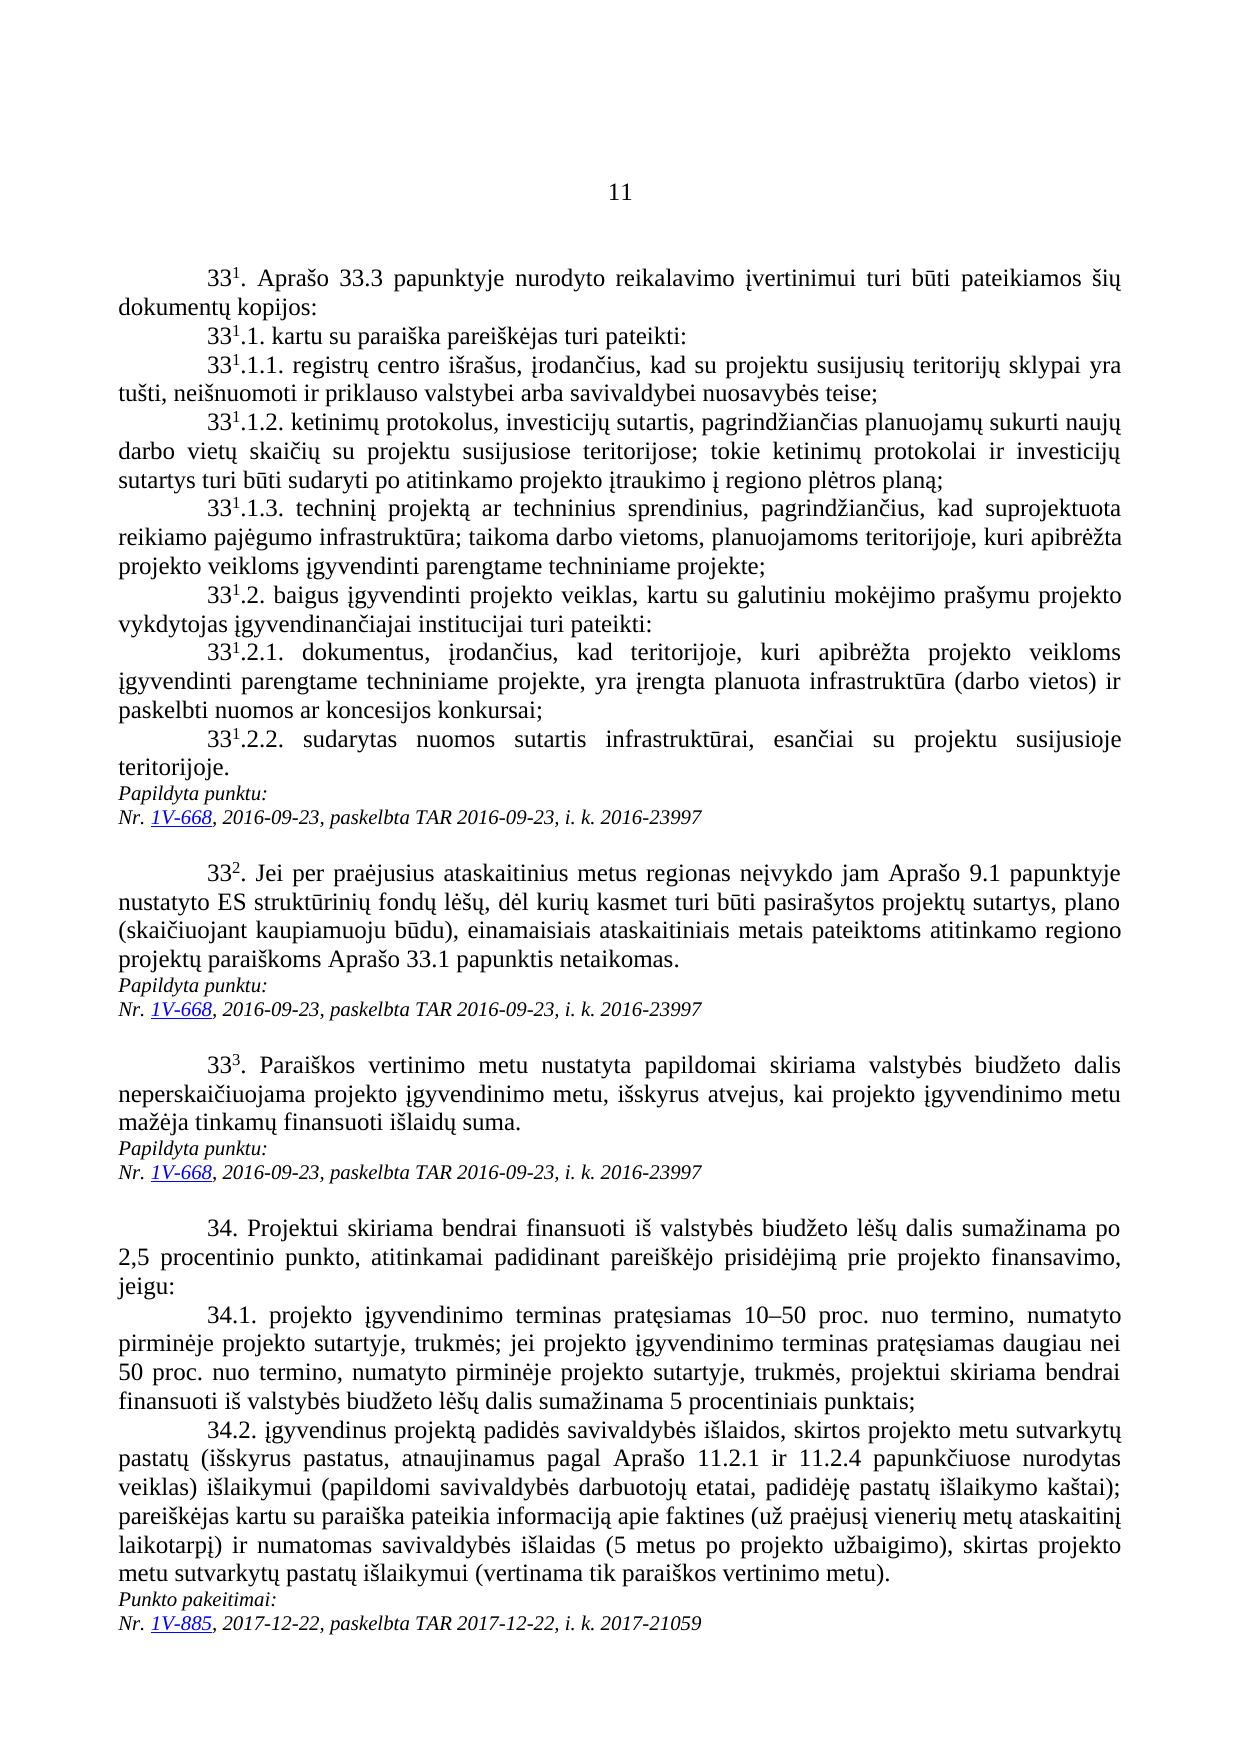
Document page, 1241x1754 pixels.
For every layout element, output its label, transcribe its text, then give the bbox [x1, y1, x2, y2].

text 331.2.2. sudarytas nuomos sutartis infrastruktūrai, esančiai su projektu susijusioje teritorijoje. [118, 724, 1122, 781]
text 331.1.1. registrų centro išrašus, įrodančius, kad su projektu susijusių teritorijų sklypai yra tušti, neišnuomoti ir priklauso valstybei arba savivaldybei nuosavybės teise; [118, 350, 1122, 407]
text 331.2.1. dokumentus, įrodančius, kad teritorijoje, kuri apibrėžta projekto veikloms įgyvendinti parengtame techniniame projekte, yra įrengta planuota infrastruktūra (darbo vietos) ir paskelbti nuomos ar koncesijos konkursai; [118, 637, 1122, 724]
text Papildyta punktu: [118, 973, 1122, 997]
text 333. Paraiškos vertinimo metu nustatyta papildomai skiriama valstybės biudžeto dalis neperskaičiuojama projekto įgyvendinimo metu, išskyrus atvejus, kai projekto įgyvendinimo metu mažėja tinkamų finansuoti išlaidų suma. [118, 1050, 1122, 1136]
text 331.1. kartu su paraiška pareiškėjas turi pateikti: [118, 321, 1122, 350]
text Nr. 1V-668, 2016-09-23, paskelbta TAR 2016-09-23, i. k. 2016-23997 [118, 805, 1122, 829]
text Punkto pakeitimai: [118, 1587, 1122, 1611]
text Nr. 1V-668, 2016-09-23, paskelbta TAR 2016-09-23, i. k. 2016-23997 [118, 1160, 1122, 1184]
text Papildyta punktu: [118, 1136, 1122, 1160]
text 331.2. baigus įgyvendinti projekto veiklas, kartu su galutiniu mokėjimo prašymu projekto vykdytojas įgyvendinančiajai institucijai turi pateikti: [118, 580, 1122, 637]
text Nr. 1V-668, 2016-09-23, paskelbta TAR 2016-09-23, i. k. 2016-23997 [118, 997, 1122, 1021]
text 331.1.3. techninį projektą ar techninius sprendinius, pagrindžiančius, kad suprojektuota reikiamo pajėgumo infrastruktūra; taikoma darbo vietoms, planuojamoms teritorijoje, kuri apibrėžta projekto veikloms įgyvendinti parengtame techniniame projekte; [118, 493, 1122, 580]
text Papildyta punktu: [118, 781, 1122, 805]
text Nr. 1V-885, 2017-12-22, paskelbta TAR 2017-12-22, i. k. 2017-21059 [118, 1611, 1122, 1635]
text 332. Jei per praėjusius ataskaitinius metus regionas neįvykdo jam Aprašo 9.1 papunktyje nustatyto ES struktūrinių fondų lėšų, dėl kurių kasmet turi būti pasirašytos projektų sutartys, plano (skaičiuojant kaupiamuoju būdu), einamaisiais ataskaitiniais metais pateiktoms atitinkamo regiono projektų paraiškoms Aprašo 33.1 papunktis netaikomas. [118, 858, 1122, 973]
text 34.2. įgyvendinus projektą padidės savivaldybės išlaidos, skirtos projekto metu sutvarkytų pastatų (išskyrus pastatus, atnaujinamus pagal Aprašo 11.2.1 ir 11.2.4 papunkčiuose nurodytas veiklas) išlaikymui (papildomi savivaldybės darbuotojų etatai, padidėję pastatų išlaikymo kaštai); pareiškėjas kartu su paraiška pateikia informaciją apie faktines (už praėjusį vienerių metų ataskaitinį laikotarpį) ir numatomas savivaldybės išlaidas (5 metus po projekto užbaigimo), skirtas projekto metu sutvarkytų pastatų išlaikymui (vertinama tik paraiškos vertinimo metu). [118, 1415, 1122, 1587]
text 34.1. projekto įgyvendinimo terminas pratęsiamas 10–50 proc. nuo termino, numatyto pirminėje projekto sutartyje, trukmės; jei projekto įgyvendinimo terminas pratęsiamas daugiau nei 50 proc. nuo termino, numatyto pirminėje projekto sutartyje, trukmės, projektui skiriama bendrai finansuoti iš valstybės biudžeto lėšų dalis sumažinama 5 procentiniais punktais; [118, 1300, 1122, 1415]
text 331.1.2. ketinimų protokolus, investicijų sutartis, pagrindžiančias planuojamų sukurti naujų darbo vietų skaičių su projektu susijusiose teritorijose; tokie ketinimų protokolai ir investicijų sutartys turi būti sudaryti po atitinkamo projekto įtraukimo į regiono plėtros planą; [118, 407, 1122, 493]
text 34. Projektui skiriama bendrai finansuoti iš valstybės biudžeto lėšų dalis sumažinama po 2,5 procentinio punkto, atitinkamai padidinant pareiškėjo prisidėjimą prie projekto finansavimo, jeigu: [118, 1213, 1122, 1300]
text 331. Aprašo 33.3 papunktyje nurodyto reikalavimo įvertinimui turi būti pateikiamos šių dokumentų kopijos: [118, 263, 1122, 321]
